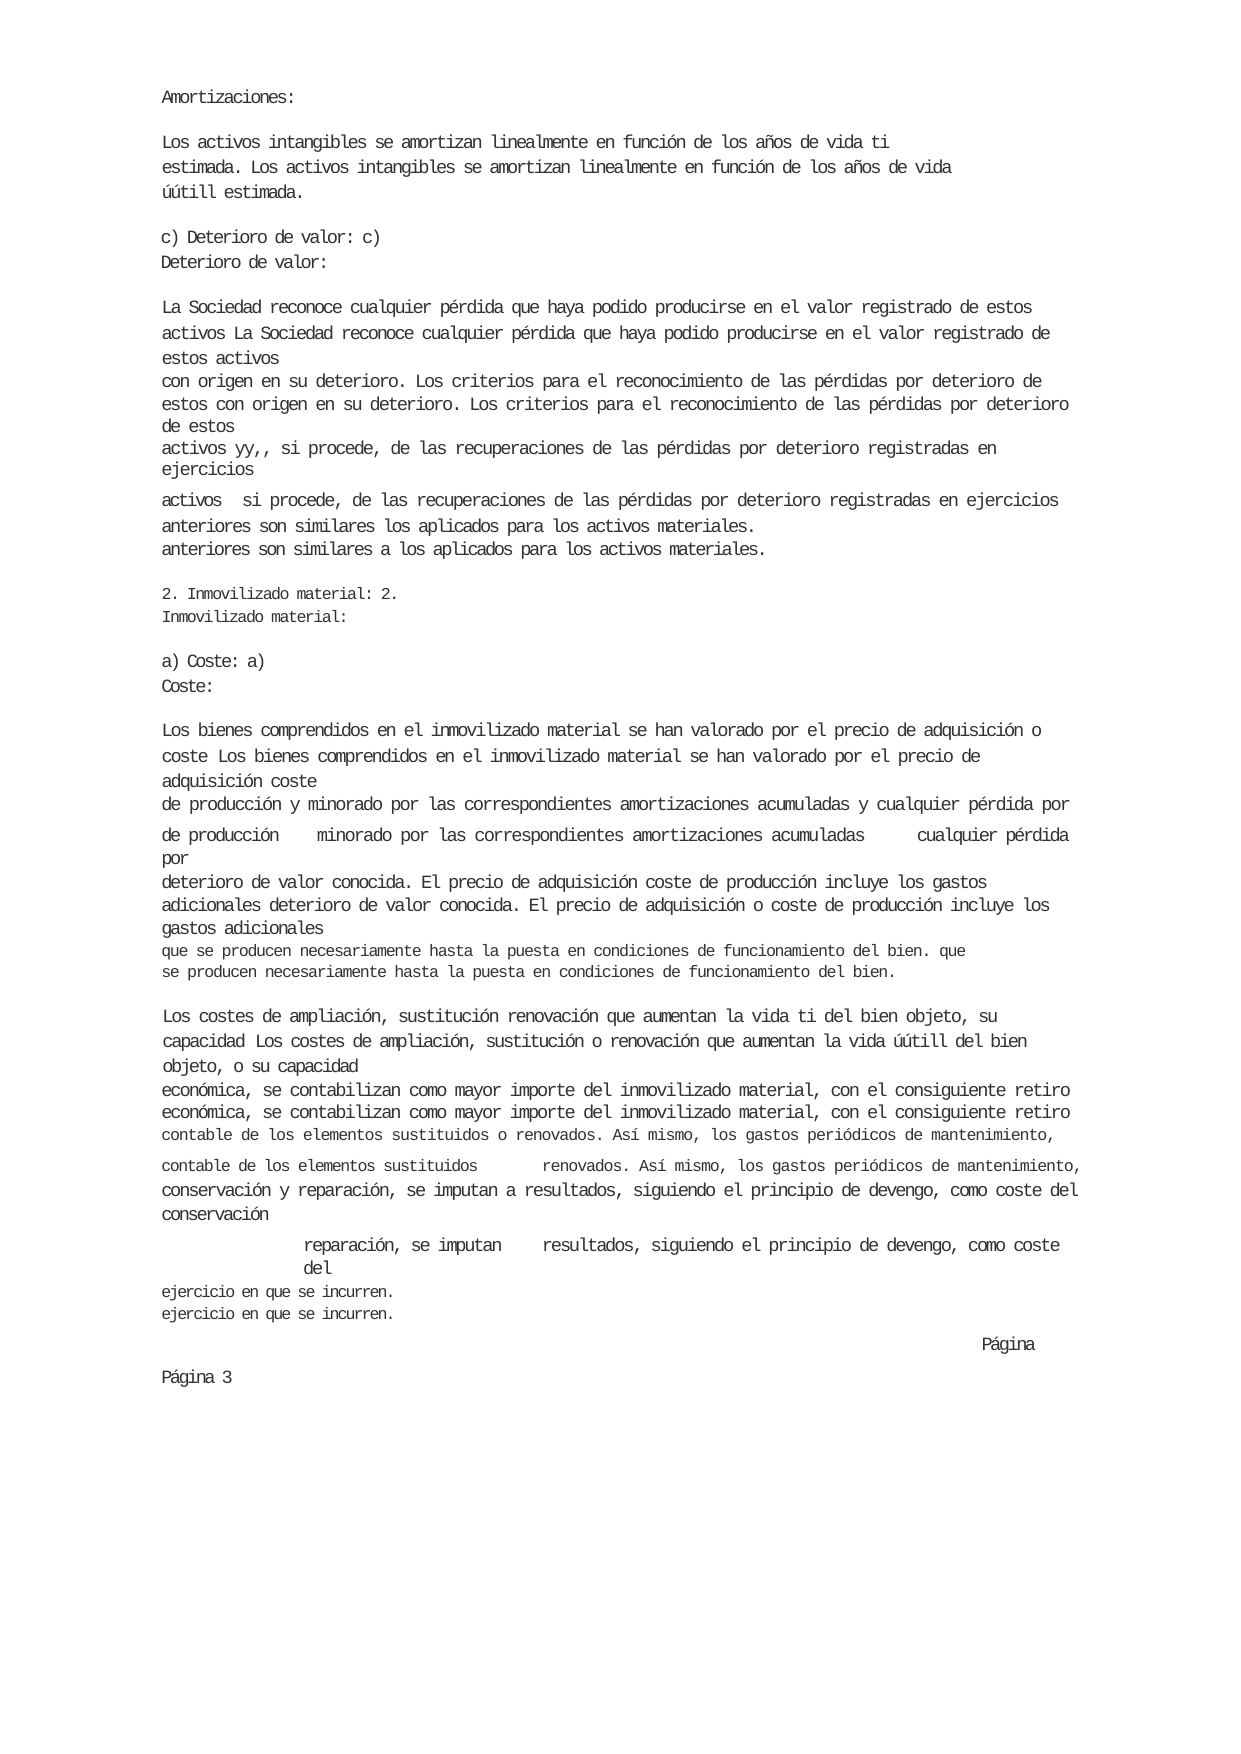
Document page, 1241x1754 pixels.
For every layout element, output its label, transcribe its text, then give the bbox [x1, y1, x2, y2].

text c) Deterioro de valor: c) Deterioro de valor: [160, 223, 420, 274]
text contable de los elementos sustituidos o renovados. Así mismo, los gastos periódicos de mantenimiento, [161, 1123, 1087, 1144]
text La Sociedad reconoce cualquier pérdida que haya podido producirse en el valor registrado de estos activos La Sociedad reconoce cualquier pérdida que haya podido producirse en el valor registrado de estos activos [161, 293, 1087, 369]
text económica, se contabilizan como mayor importe del inmovilizado material, con el consiguiente retiro económica, se contabilizan como mayor importe del inmovilizado material, con el consiguiente retiro [161, 1078, 1088, 1123]
text activos si procede, de las recuperaciones de las pérdidas por deterioro registradas en ejercicios [161, 480, 1087, 514]
text anteriores son similares los aplicados para los activos materiales. anteriores son similares a los aplicados para los activos materiales. [161, 514, 772, 560]
text Los costes de ampliación, sustitución renovación que aumentan la vida ti del bien objeto, su capacidad Los costes de ampliación, sustitución o renovación que aumentan la vida úútill del bien objeto, o su capacidad [162, 1002, 1087, 1078]
text de producción minorado por las correspondientes amortizaciones acumuladas cualquier pérdida por [161, 814, 1088, 870]
text Los bienes comprendidos en el inmovilizado material se han valorado por el precio de adquisición o coste Los bienes comprendidos en el inmovilizado material se han valorado por el precio de adquisición coste [161, 717, 1088, 793]
text a) Coste: a) Coste: [161, 647, 323, 697]
text Los activos intangibles se amortizan linealmente en función de los años de vida ti estimada. Los activos intangibles se amortizan linealmente en función de los años de vida úútill estimada. [161, 128, 972, 204]
text contable de los elementos sustituidos renovados. Así mismo, los gastos periódicos de mantenimiento, [161, 1144, 1087, 1178]
text de producción y minorado por las correspondientes amortizaciones acumuladas y cualquier pérdida por [161, 793, 1088, 814]
text con origen en su deterioro. Los criterios para el reconocimiento de las pérdidas por deterioro de estos con origen en su deterioro. Los criterios para el reconocimiento de las pérdidas por deterioro de estos [161, 369, 1088, 437]
text que se producen necesariamente hasta la puesta en condiciones de funcionamiento del bien. que se producen necesariamente hasta la puesta en condiciones de funcionamiento del bien. [161, 939, 971, 982]
text deterioro de valor conocida. El precio de adquisición coste de producción incluye los gastos adicionales deterioro de valor conocida. El precio de adquisición o coste de producción incluye los gastos adicionales [161, 870, 1087, 939]
text ejercicio en que se incurren. ejercicio en que se incurren. [161, 1280, 471, 1324]
text reparación, se imputan resultados, siguiendo el principio de devengo, como coste del [303, 1225, 1087, 1280]
text Página Página 3 [161, 1324, 1060, 1390]
text 2. Inmovilizado material: 2. Inmovilizado material: [161, 582, 455, 627]
text activos yy,, si procede, de las recuperaciones de las pérdidas por deterioro registradas en ejercicios [161, 437, 1087, 480]
text conservación y reparación, se imputan a resultados, siguiendo el principio de devengo, como coste del conservación [161, 1178, 1087, 1225]
text b) Amortizaciones: b) Amortizaciones: [161, 83, 401, 109]
